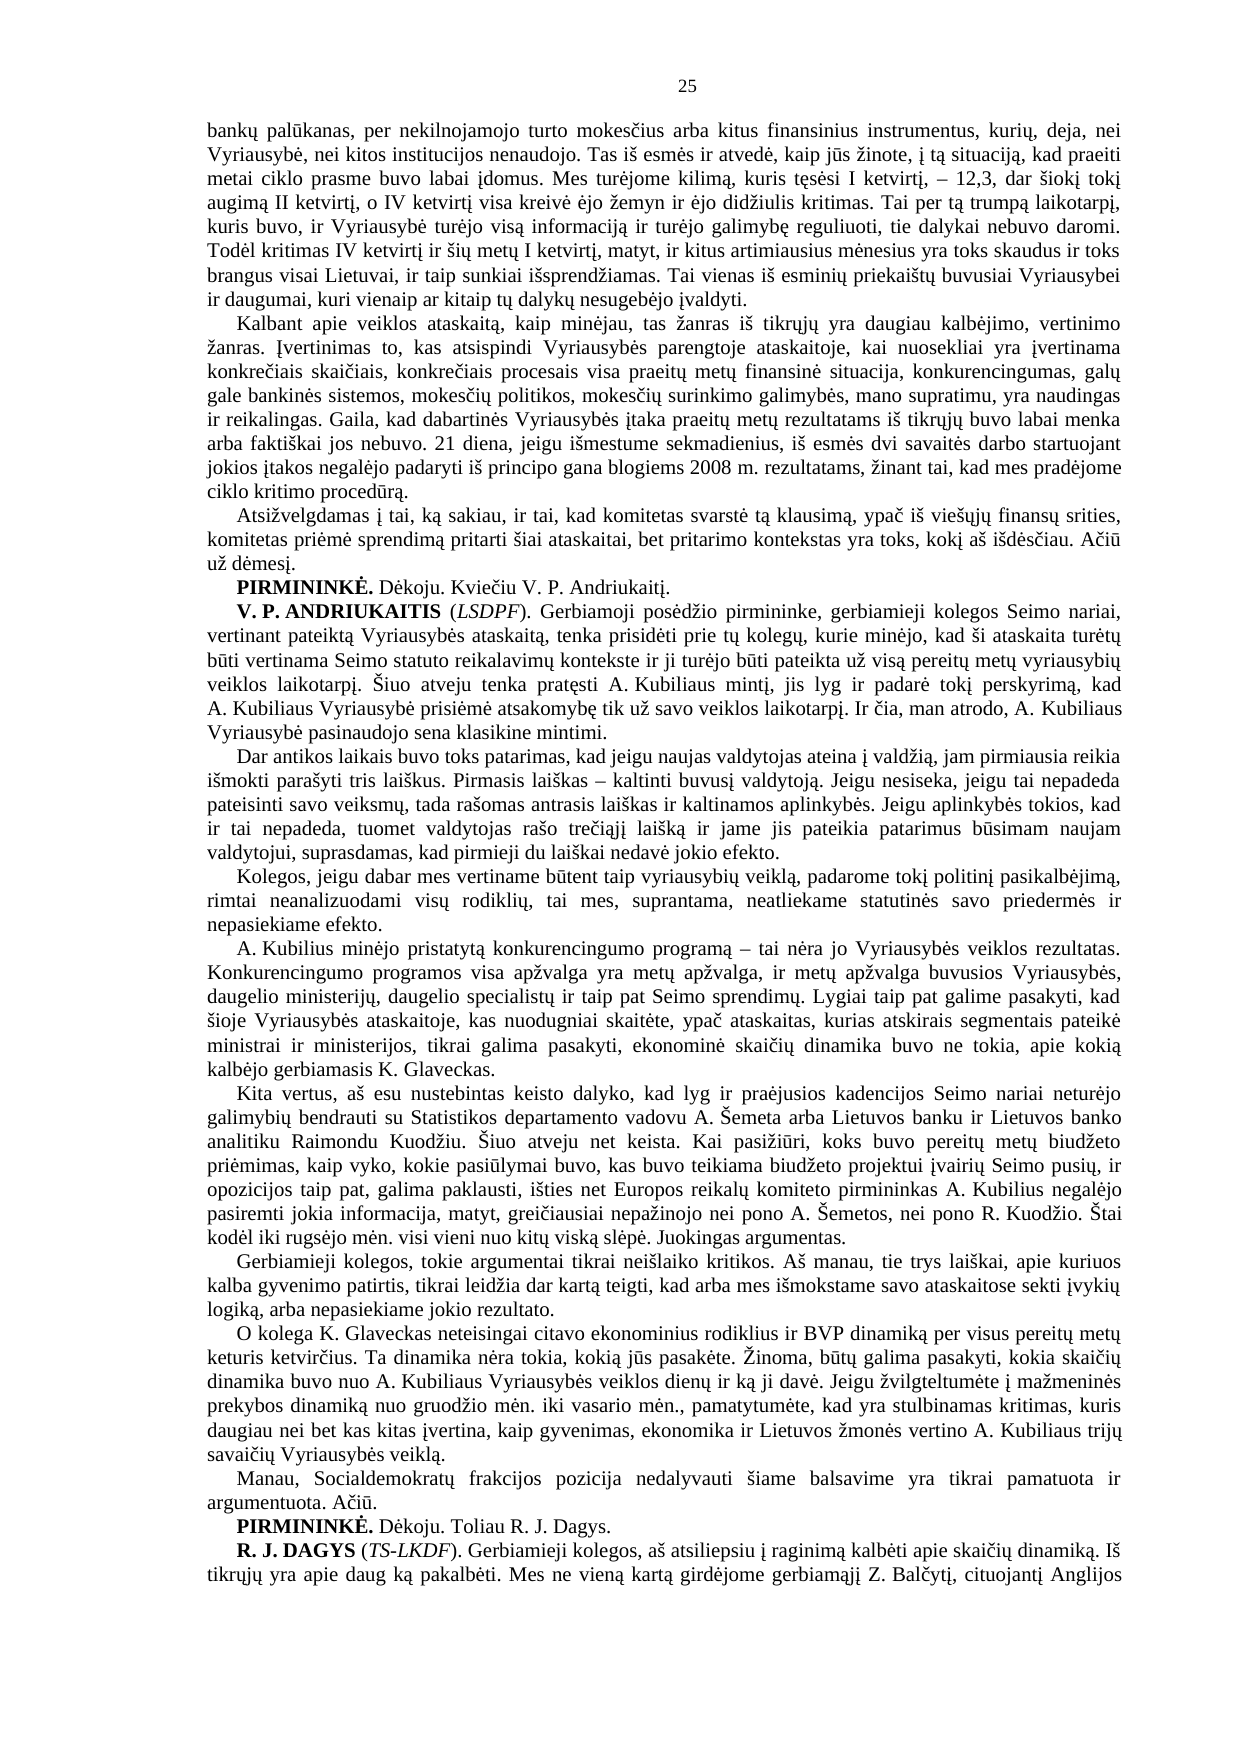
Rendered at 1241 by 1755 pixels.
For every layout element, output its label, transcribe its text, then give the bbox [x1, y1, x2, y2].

text O kolega K. Glaveckas neteisingai citavo ekonominius rodiklius ir BVP dinamiką per visus pereitų metų keturis ketvirčius. Ta dinamika nėra tokia, kokią jūs pasakėte. Žinoma, būtų galima pasakyti, kokia skaičių dinamika buvo nuo A. Kubiliaus Vyriausybės veiklos dienų ir ką ji davė. Jeigu žvilgteltumėte į mažmeninės prekybos dinamiką nuo gruodžio mėn. iki vasario mėn., pamatytumėte, kad yra stulbinamas kritimas, kuris daugiau nei bet kas kitas įvertina, kaip gyvenimas, ekonomika ir Lietuvos žmonės vertino A. Kubiliaus trijų savaičių Vyriausybės veiklą. [207, 1321, 1122, 1466]
text Kalbant apie veiklos ataskaitą, kaip minėjau, tas žanras iš tikrųjų yra daugiau kalbėjimo, vertinimo žanras. Įvertinimas to, kas atsispindi Vyriausybės parengtoje ataskaitoje, kai nuosekliai yra įvertinama konkrečiais skaičiais, konkrečiais procesais visa praeitų metų finansinė situacija, konkurencingumas, galų gale bankinės sistemos, mokesčių politikos, mokesčių surinkimo galimybės, mano supratimu, yra naudingas ir reikalingas. Gaila, kad dabartinės Vyriausybės įtaka praeitų metų rezultatams iš tikrųjų buvo labai menka arba faktiškai jos nebuvo. 21 diena, jeigu išmestume sekmadienius, iš esmės dvi savaitės darbo startuojant jokios įtakos negalėjo padaryti iš principo gana blogiems 2008 m. rezultatams, žinant tai, kad mes pradėjome ciklo kritimo procedūrą. [207, 311, 1122, 503]
text Atsižvelgdamas į tai, ką sakiau, ir tai, kad komitetas svarstė tą klausimą, ypač iš viešųjų finansų srities, komitetas priėmė sprendimą pritarti šiai ataskaitai, bet pritarimo kontekstas yra toks, kokį aš išdėsčiau. Ačiū už dėmesį. [207, 503, 1122, 575]
text Kolegos, jeigu dabar mes vertiname būtent taip vyriausybių veiklą, padarome tokį politinį pasikalbėjimą, rimtai neanalizuodami visų rodiklių, tai mes, suprantama, neatliekame statutinės savo priedermės ir nepasiekiame efekto. [207, 864, 1122, 936]
text V. P. ANDRIUKAITIS (LSDPF). Gerbiamoji posėdžio pirmininke, gerbiamieji kolegos Seimo nariai, vertinant pateiktą Vyriausybės ataskaitą, tenka prisidėti prie tų kolegų, kurie minėjo, kad ši ataskaita turėtų būti vertinama Seimo statuto reikalavimų kontekste ir ji turėjo būti pateikta už visą pereitų metų vyriausybių veiklos laikotarpį. Šiuo atveju tenka pratęsti A. Kubiliaus mintį, jis lyg ir padarė tokį perskyrimą, kad A. Kubiliaus Vyriausybė prisiėmė atsakomybę tik už savo veiklos laikotarpį. Ir čia, man atrodo, A. Kubiliaus Vyriausybė pasinaudojo sena klasikine mintimi. [207, 599, 1122, 744]
text Dar antikos laikais buvo toks patarimas, kad jeigu naujas valdytojas ateina į valdžią, jam pirmiausia reikia išmokti parašyti tris laiškus. Pirmasis laiškas – kaltinti buvusį valdytoją. Jeigu nesiseka, jeigu tai nepadeda pateisinti savo veiksmų, tada rašomas antrasis laiškas ir kaltinamos aplinkybės. Jeigu aplinkybės tokios, kad ir tai nepadeda, tuomet valdytojas rašo trečiąjį laišką ir jame jis pateikia patarimus būsimam naujam valdytojui, suprasdamas, kad pirmieji du laiškai nedavė jokio efekto. [207, 744, 1122, 864]
text R. J. DAGYS (TS-LKDF). Gerbiamieji kolegos, aš atsiliepsiu į raginimą kalbėti apie skaičių dinamiką. Iš tikrųjų yra apie daug ką pakalbėti. Mes ne vieną kartą girdėjome gerbiamąjį Z. Balčytį, cituojantį Anglijos [207, 1538, 1122, 1586]
text bankų palūkanas, per nekilnojamojo turto mokesčius arba kitus finansinius instrumentus, kurių, deja, nei Vyriausybė, nei kitos institucijos nenaudojo. Tas iš esmės ir atvedė, kaip jūs žinote, į tą situaciją, kad praeiti metai ciklo prasme buvo labai įdomus. Mes turėjome kilimą, kuris tęsėsi I ketvirtį, – 12,3, dar šiokį tokį augimą II ketvirtį, o IV ketvirtį visa kreivė ėjo žemyn ir ėjo didžiulis kritimas. Tai per tą trumpą laikotarpį, kuris buvo, ir Vyriausybė turėjo visą informaciją ir turėjo galimybę reguliuoti, tie dalykai nebuvo daromi. Todėl kritimas IV ketvirtį ir šių metų I ketvirtį, matyt, ir kitus artimiausius mėnesius yra toks skaudus ir toks brangus visai Lietuvai, ir taip sunkiai išsprendžiamas. Tai vienas iš esminių priekaištų buvusiai Vyriausybei ir daugumai, kuri vienaip ar kitaip tų dalykų nesugebėjo įvaldyti. [207, 118, 1122, 311]
text Kita vertus, aš esu nustebintas keisto dalyko, kad lyg ir praėjusios kadencijos Seimo nariai neturėjo galimybių bendrauti su Statistikos departamento vadovu A. Šemeta arba Lietuvos banku ir Lietuvos banko analitiku Raimondu Kuodžiu. Šiuo atveju net keista. Kai pasižiūri, koks buvo pereitų metų biudžeto priėmimas, kaip vyko, kokie pasiūlymai buvo, kas buvo teikiama biudžeto projektui įvairių Seimo pusių, ir opozicijos taip pat, galima paklausti, išties net Europos reikalų komiteto pirmininkas A. Kubilius negalėjo pasiremti jokia informacija, matyt, greičiausiai nepažinojo nei pono A. Šemetos, nei pono R. Kuodžio. Štai kodėl iki rugsėjo mėn. visi vieni nuo kitų viską slėpė. Juokingas argumentas. [207, 1081, 1122, 1249]
text PIRMININKĖ. Dėkoju. Kviečiu V. P. Andriukaitį. [207, 575, 1122, 599]
text Manau, Socialdemokratų frakcijos pozicija nedalyvauti šiame balsavime yra tikrai pamatuota ir argumentuota. Ačiū. [207, 1466, 1122, 1514]
text PIRMININKĖ. Dėkoju. Toliau R. J. Dagys. [207, 1514, 1122, 1538]
text A. Kubilius minėjo pristatytą konkurencingumo programą – tai nėra jo Vyriausybės veiklos rezultatas. Konkurencingumo programos visa apžvalga yra metų apžvalga, ir metų apžvalga buvusios Vyriausybės, daugelio ministerijų, daugelio specialistų ir taip pat Seimo sprendimų. Lygiai taip pat galime pasakyti, kad šioje Vyriausybės ataskaitoje, kas nuodugniai skaitėte, ypač ataskaitas, kurias atskirais segmentais pateikė ministrai ir ministerijos, tikrai galima pasakyti, ekonominė skaičių dinamika buvo ne tokia, apie kokią kalbėjo gerbiamasis K. Glaveckas. [207, 936, 1122, 1081]
text Gerbiamieji kolegos, tokie argumentai tikrai neišlaiko kritikos. Aš manau, tie trys laiškai, apie kuriuos kalba gyvenimo patirtis, tikrai leidžia dar kartą teigti, kad arba mes išmokstame savo ataskaitose sekti įvykių logiką, arba nepasiekiame jokio rezultato. [207, 1249, 1122, 1321]
